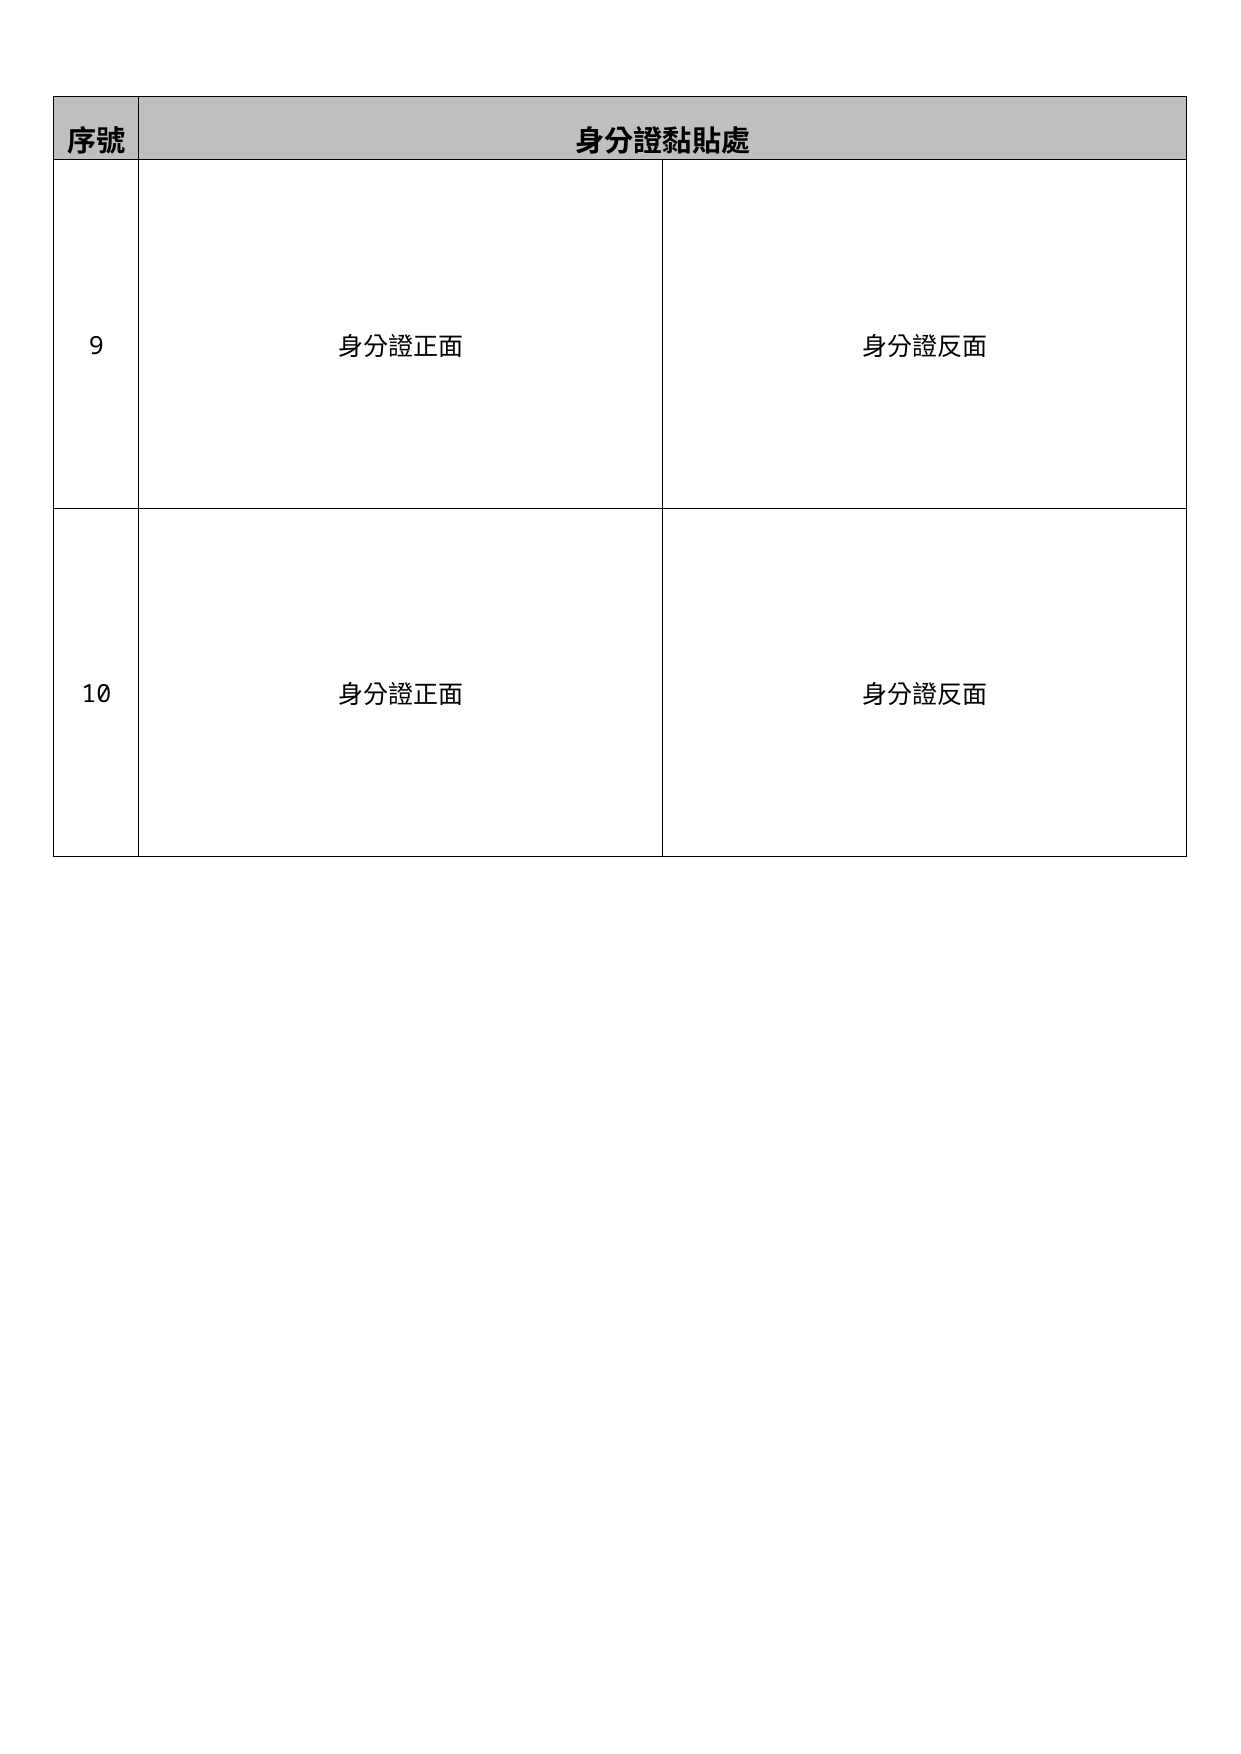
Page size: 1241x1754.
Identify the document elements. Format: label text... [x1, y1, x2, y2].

table_header 序號 [54, 97, 138, 159]
table_cell 9 [54, 160, 138, 508]
table_cell 身分證正面 [139, 160, 662, 508]
table_cell 10 [54, 509, 138, 856]
table_cell 身分證反面 [663, 160, 1186, 508]
table_cell 身分證正面 [139, 509, 662, 856]
table_cell 身分證反面 [663, 509, 1186, 856]
table_header 身分證黏貼處 [139, 97, 1186, 159]
